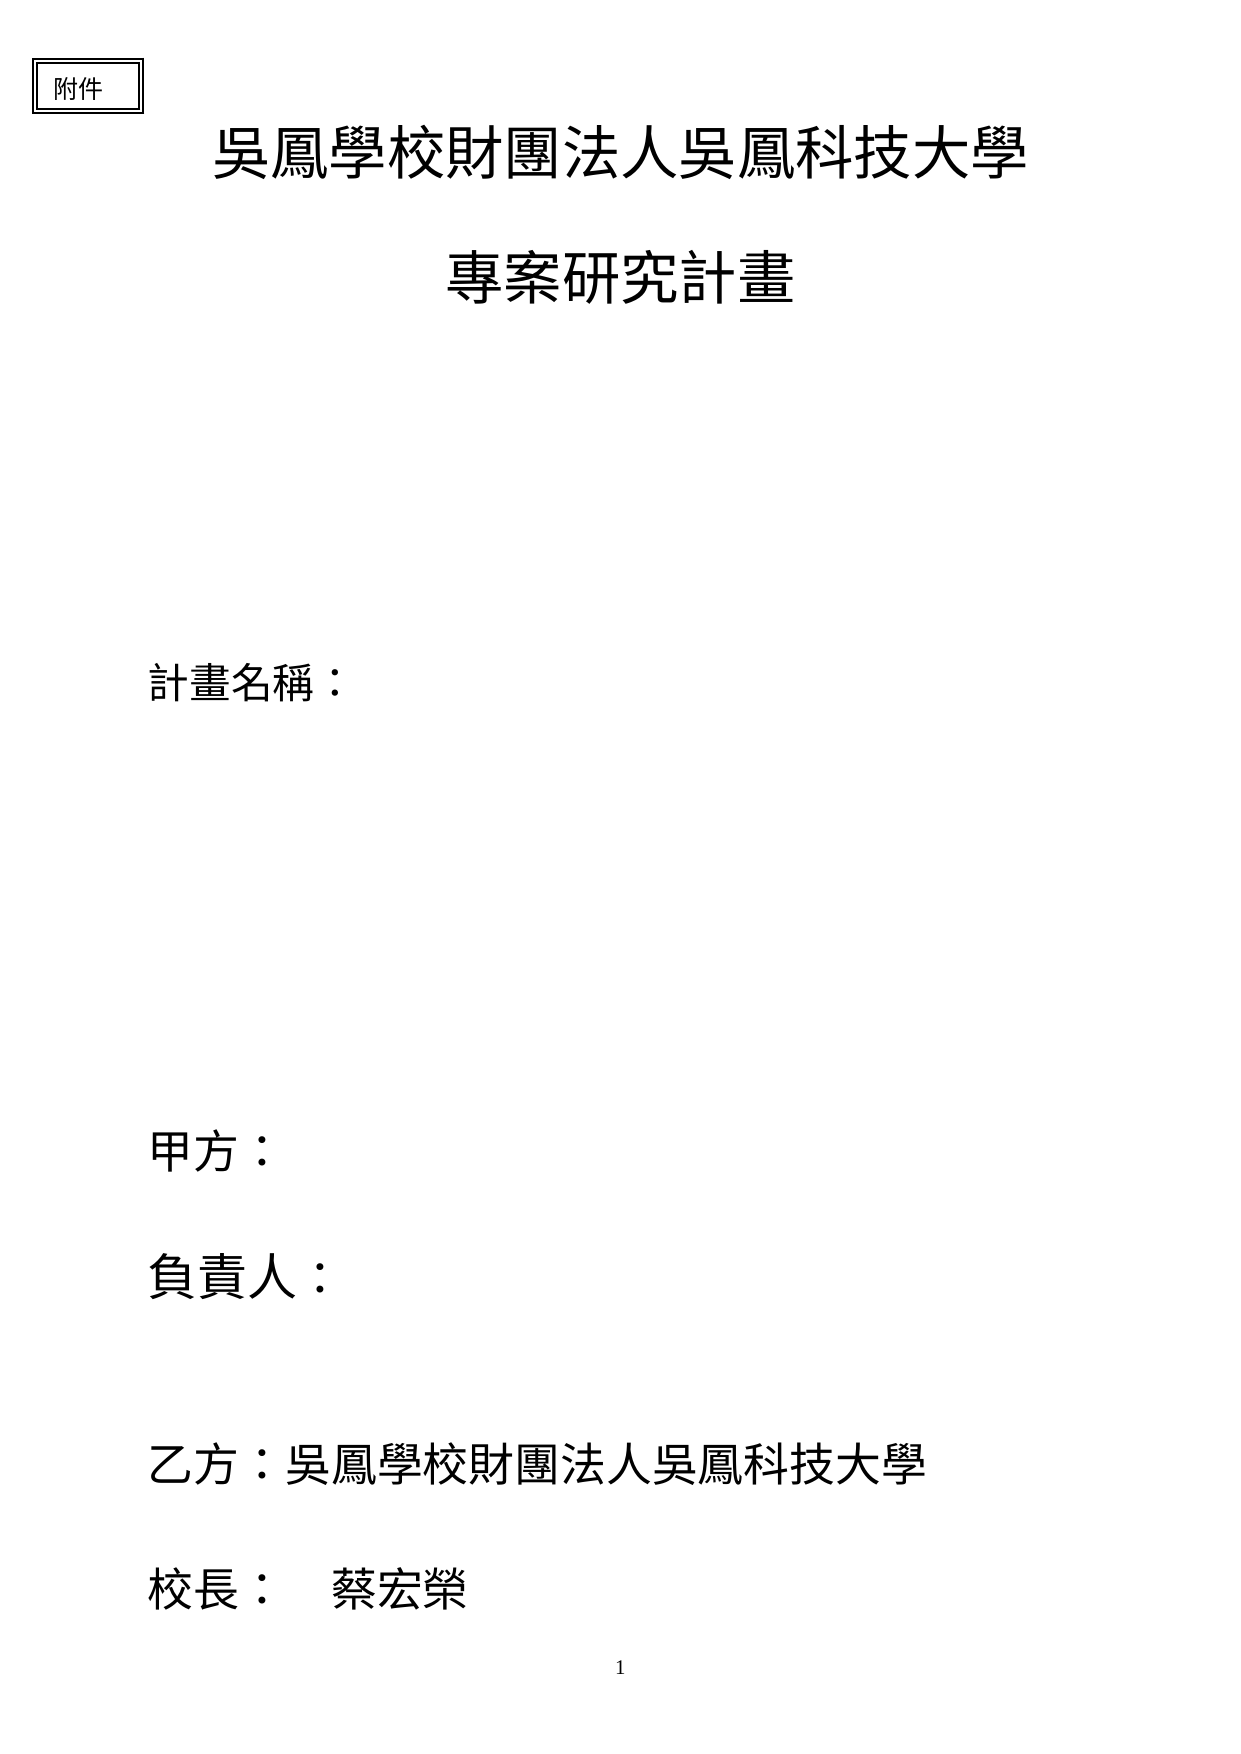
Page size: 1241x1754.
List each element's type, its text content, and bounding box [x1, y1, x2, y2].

text 乙方：吳鳳學校財團法人吳鳳科技大學 [148, 1388, 1092, 1513]
text 附件一 [53, 70, 123, 108]
text 吳鳳學校財團法人吳鳳科技大學 專案研究計畫 [148, 76, 1092, 326]
text 甲方： [148, 1076, 1092, 1201]
text 負責人： [148, 1201, 1092, 1326]
text 計畫名稱： [148, 638, 1092, 701]
text 校長： 蔡宏榮 [148, 1513, 1092, 1638]
